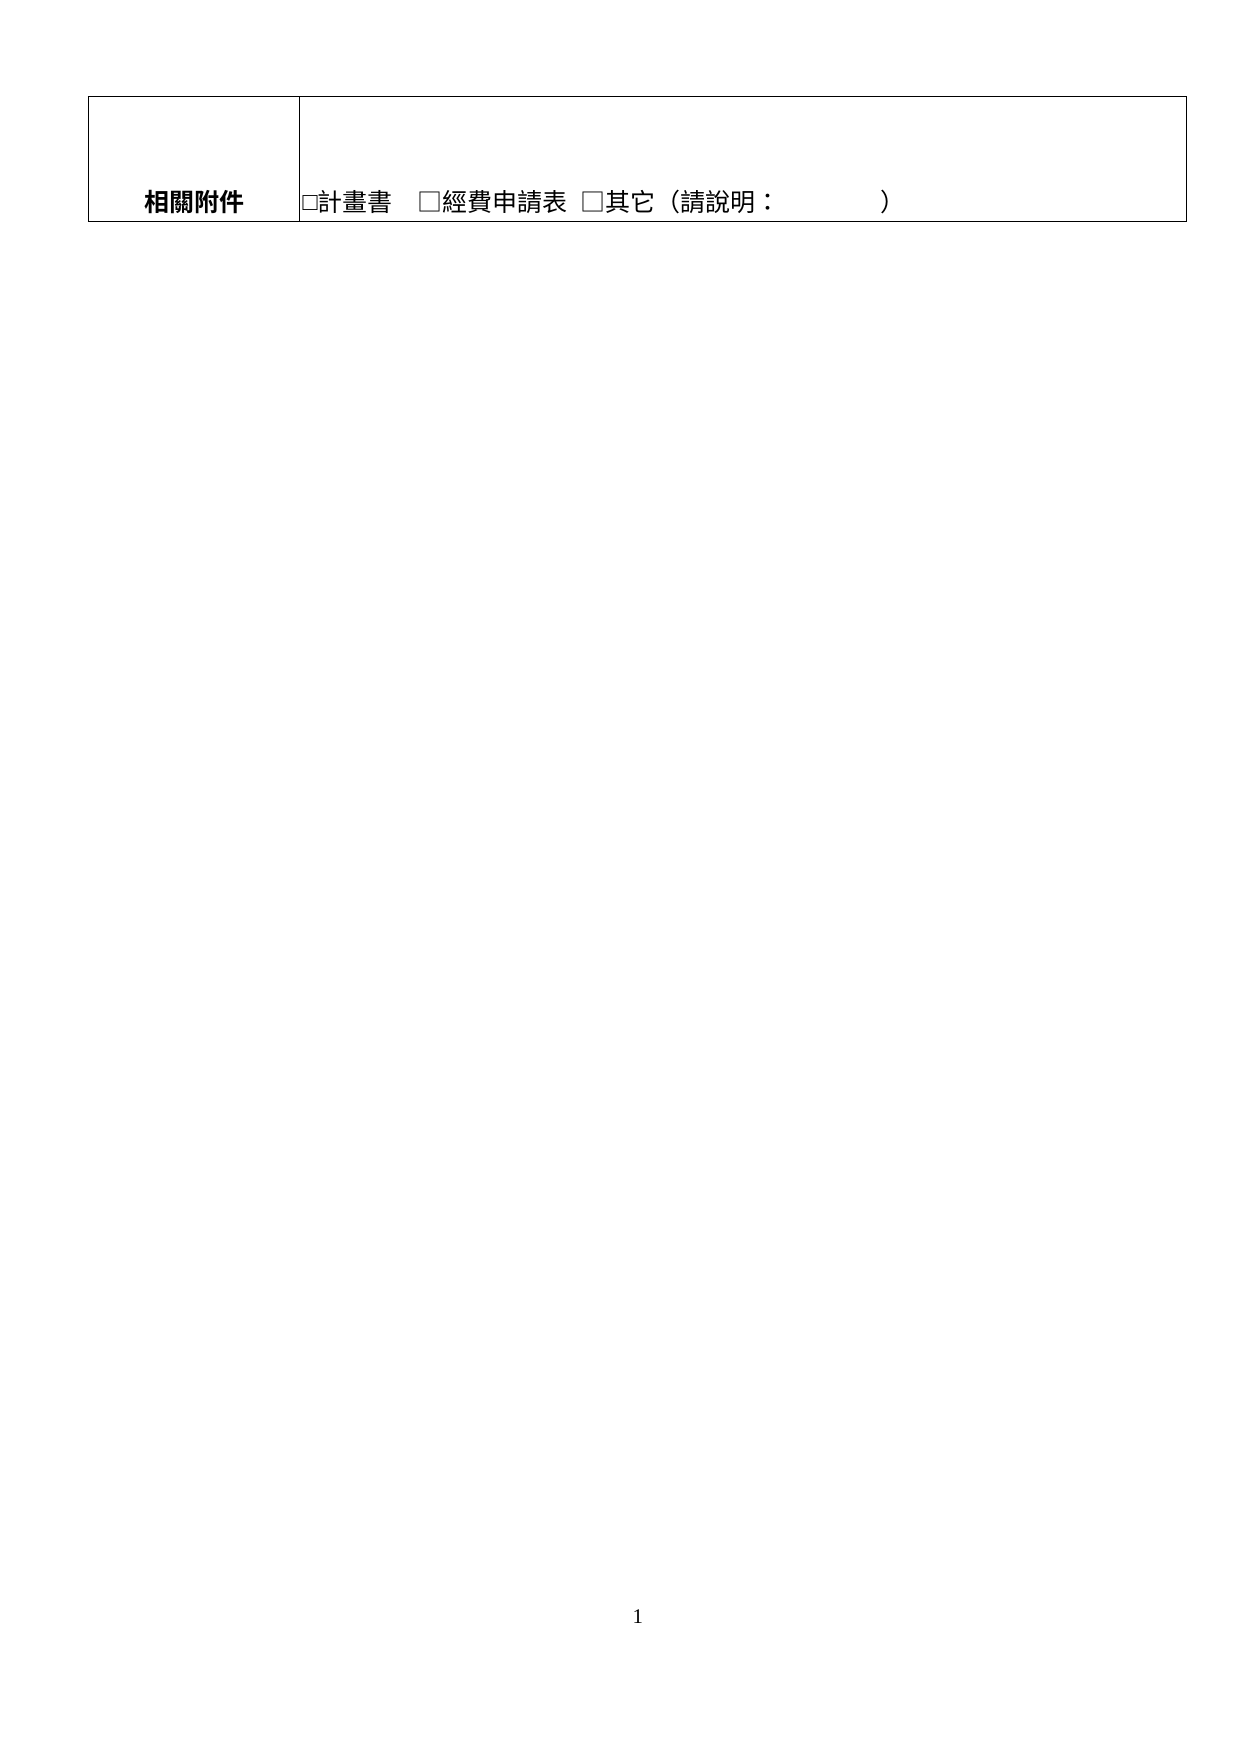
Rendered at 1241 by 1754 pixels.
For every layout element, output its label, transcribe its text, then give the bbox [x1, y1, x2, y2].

table_cell □計畫書 □經費申請表 □其它（請說明： ） [300, 97, 1186, 221]
table_cell 相關附件 [89, 97, 299, 221]
